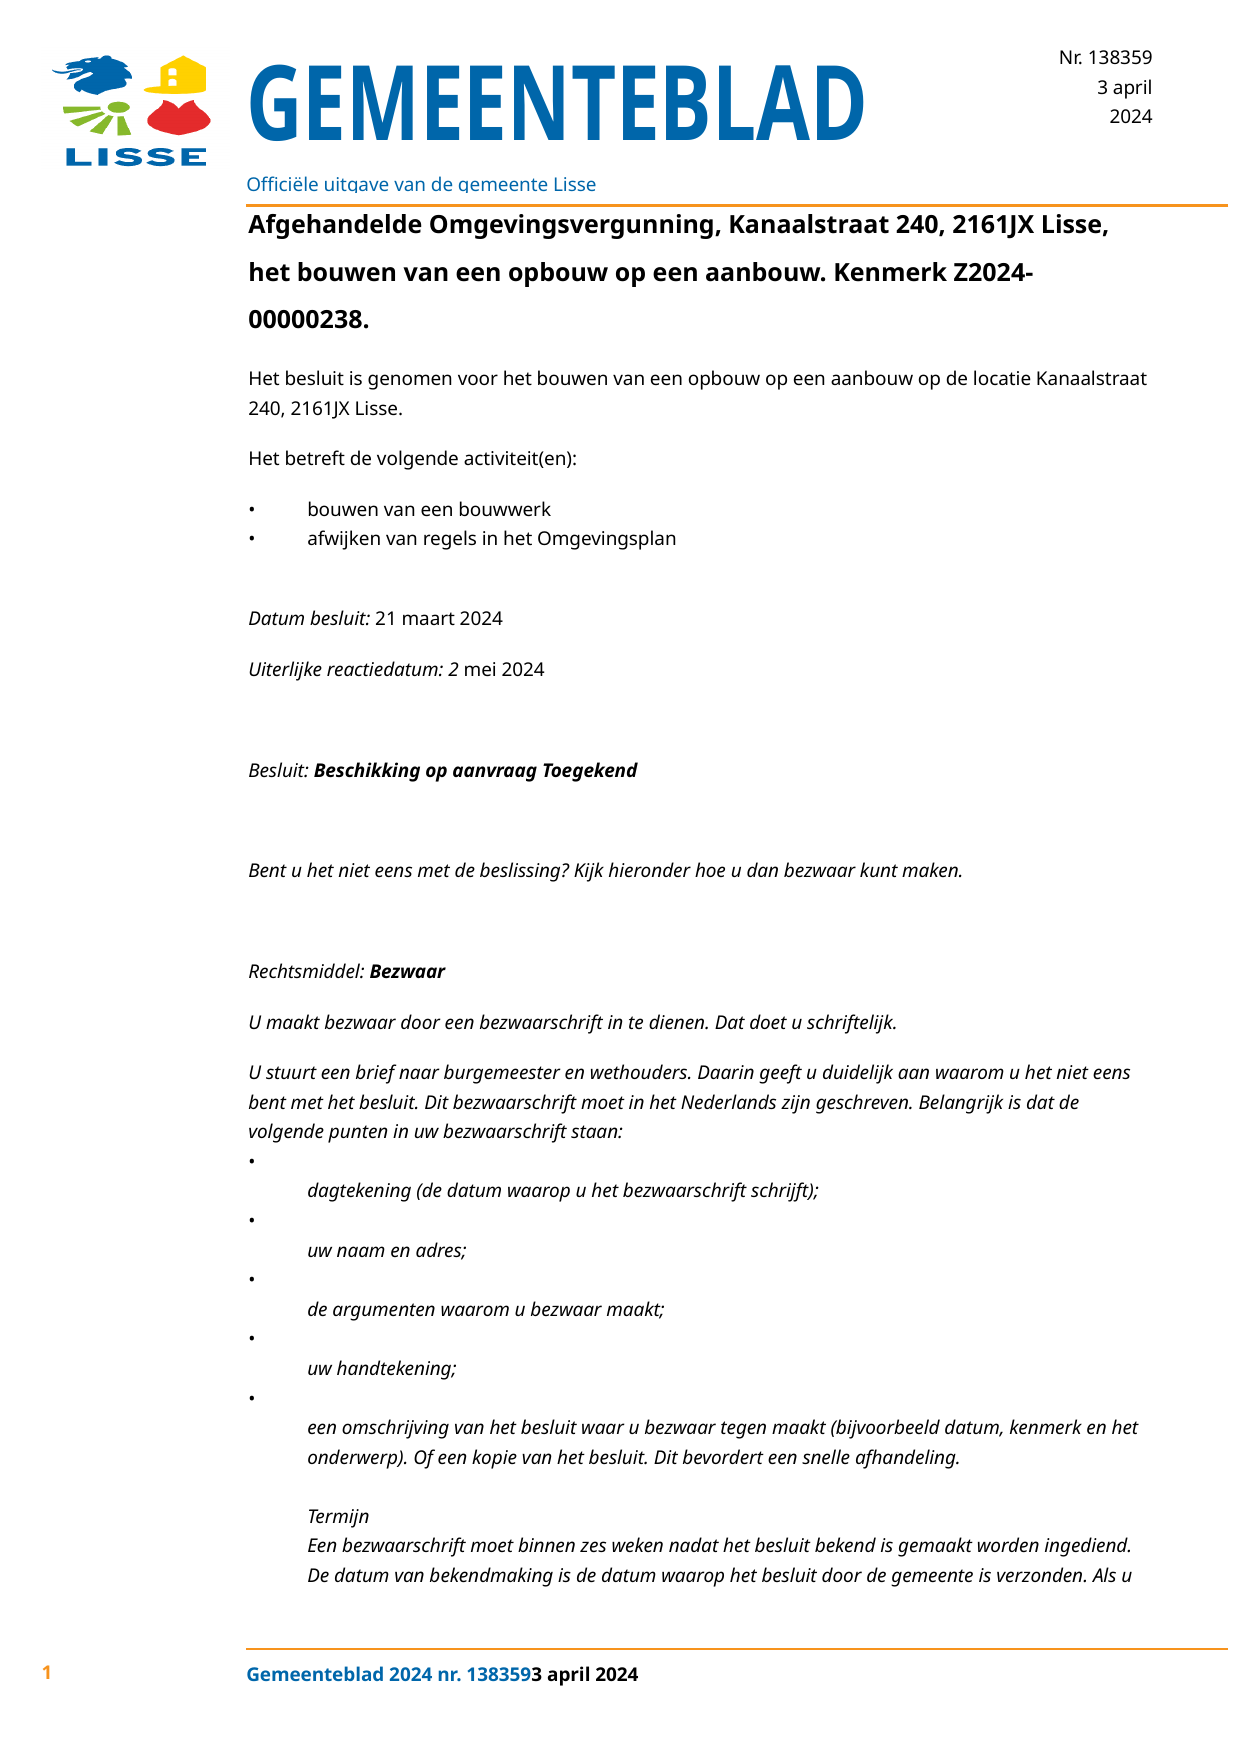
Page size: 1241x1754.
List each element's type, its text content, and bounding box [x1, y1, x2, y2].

list Termijn [248, 1503, 1152, 1529]
list Een bezwaarschrift moet binnen zes weken nadat het besluit bekend is gemaakt worden ingediend. De datum van bekendmaking is de datum waarop het besluit door de gemeente is verzonden. Als u [248, 1533, 1152, 1588]
text U maakt bezwaar door een bezwaarschrift in te dienen. Dat doet u schriftelijk. [248, 1009, 1152, 1034]
list de argumenten waarom u bezwaar maakt; [248, 1296, 1152, 1322]
list afwijken van regels in het Omgevingsplan [248, 526, 1152, 551]
text Afgehandelde Omgevingsvergunning, Kanaalstraat 240, 2161JX Lisse, het bouwen van een opbouw op een aanbouw. Kenmerk Z2024-00000238. [248, 207, 1152, 336]
list uw naam en adres; [248, 1237, 1152, 1262]
text Rechtsmiddel: Bezwaar [248, 958, 1152, 984]
list een omschrijving van het besluit waar u bezwaar tegen maakt (bijvoorbeeld datum, kenmerk en het onderwerp). Of een kopie van het besluit. Dit bevordert een snelle afhandeling. [248, 1414, 1152, 1469]
text Datum besluit: 21 maart 2024 [248, 606, 1152, 631]
text Het besluit is genomen voor het bouwen van een opbouw op een aanbouw op de locatie Kanaalstraat 240, 2161JX Lisse. [248, 366, 1152, 421]
list uw handtekening; [248, 1355, 1152, 1381]
picture [41, 47, 231, 172]
text Besluit: Beschikking op aanvraag Toegekend [248, 757, 1152, 782]
text Bent u het niet eens met de beslissing? Kijk hieronder hoe u dan bezwaar kunt maken. [248, 858, 1152, 883]
text U stuurt een brief naar burgemeester en wethouders. Daarin geeft u duidelijk aan waarom u het niet eens bent met het besluit. Dit bezwaarschrift moet in het Nederlands zijn geschreven. Belangrijk is dat de volgende punten in uw bezwaarschrift staan: [248, 1059, 1152, 1144]
text Het betreft de volgende activiteit(en): [248, 446, 1152, 471]
list dagtekening (de datum waarop u het bezwaarschrift schrijft); [248, 1178, 1152, 1203]
list bouwen van een bouwwerk [248, 496, 1152, 522]
text Uiterlijke reactiedatum: 2 mei 2024 [248, 656, 1152, 682]
